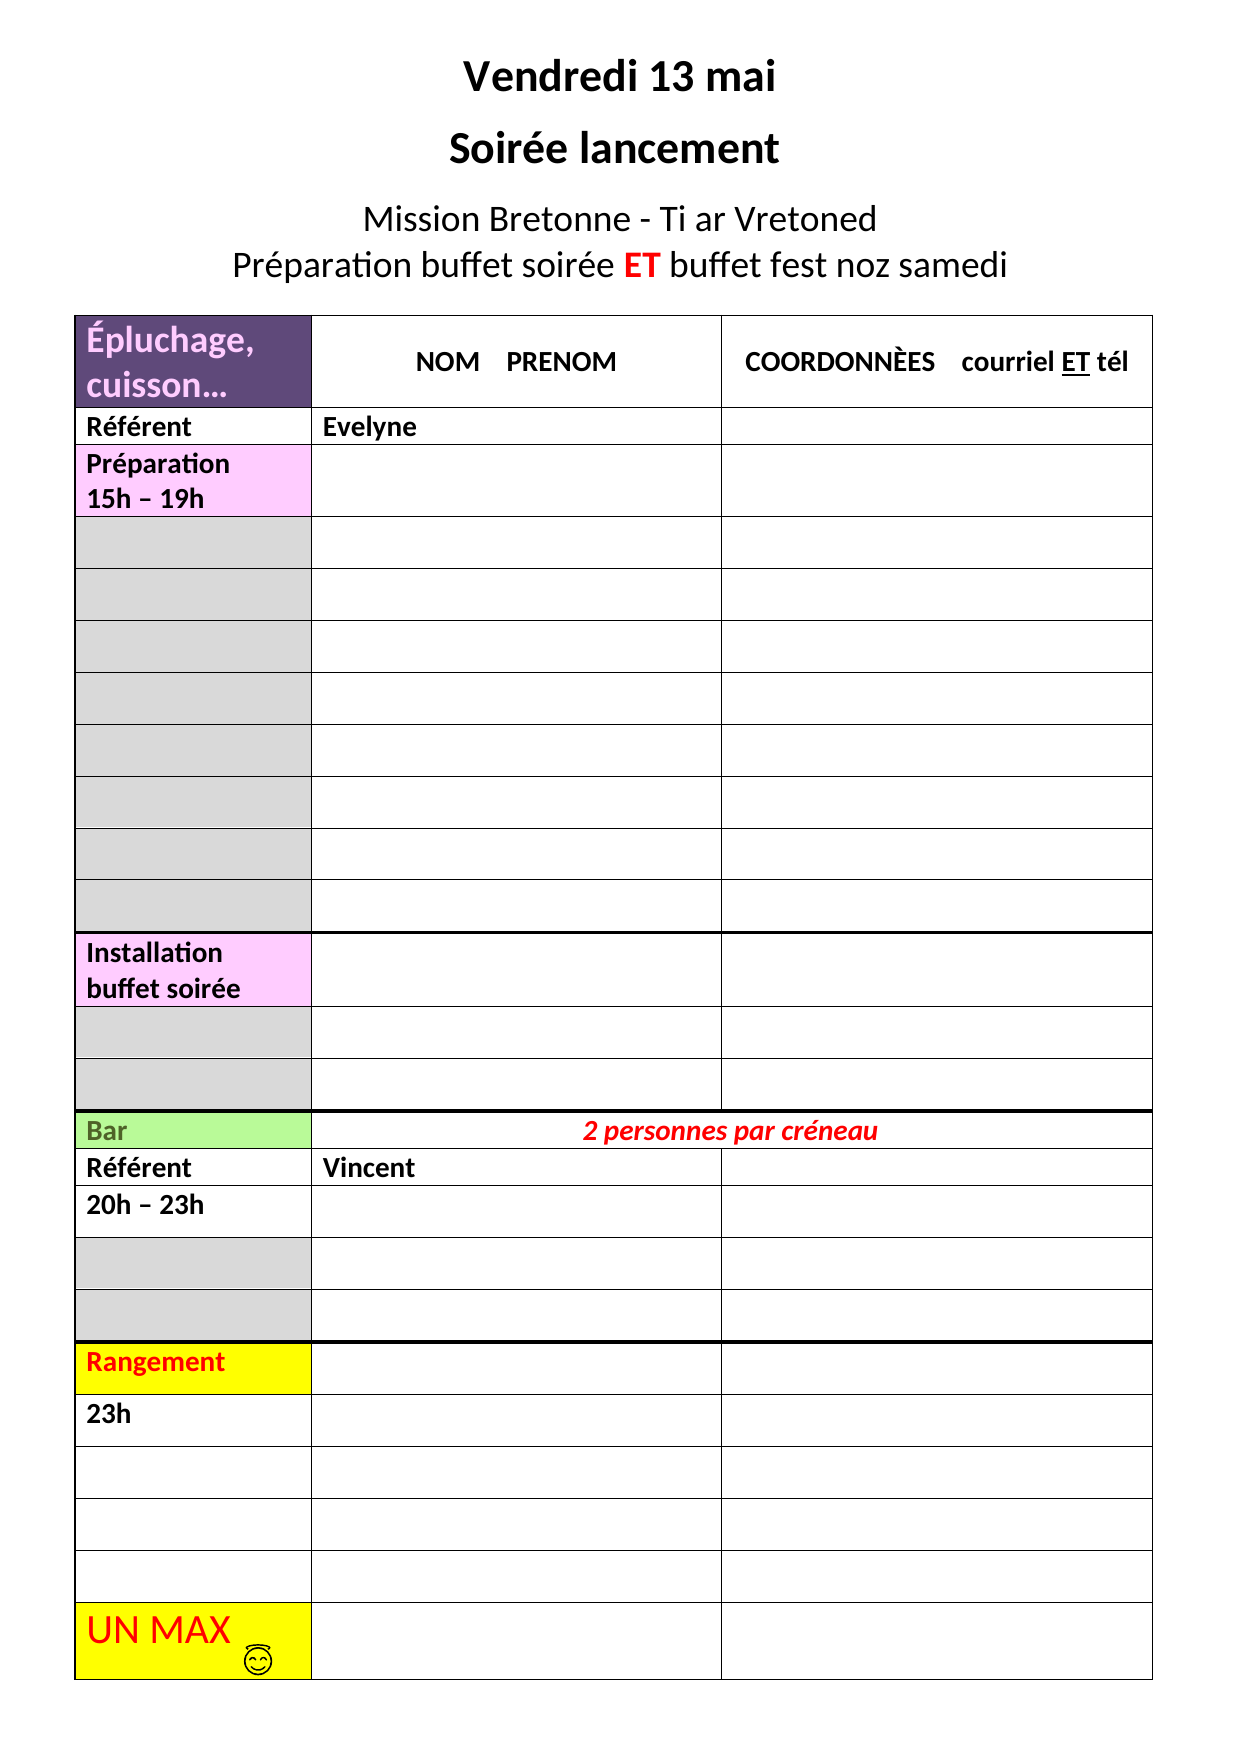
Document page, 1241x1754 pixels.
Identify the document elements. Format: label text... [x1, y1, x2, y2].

table_cell [76, 880, 311, 931]
table_cell [722, 1344, 1152, 1394]
table_cell [312, 1447, 721, 1498]
table_cell [312, 569, 721, 620]
table_cell [76, 1238, 311, 1288]
table_cell [76, 673, 311, 724]
table_cell [76, 1551, 311, 1602]
table_cell [76, 1447, 311, 1498]
table_cell [76, 1290, 311, 1340]
text Préparation buffet soirée ET buffet fest noz samedi [75, 241, 1165, 286]
table_cell [76, 569, 311, 620]
table_cell Préparation 15h – 19h [76, 445, 311, 516]
table_cell [312, 1395, 721, 1446]
table_cell [722, 1186, 1152, 1237]
table_cell 23h [76, 1395, 311, 1446]
table_cell [76, 777, 311, 827]
text Vendredi 13 mai [75, 47, 1165, 103]
table_cell [76, 1059, 311, 1109]
table_cell [722, 1238, 1152, 1288]
table_cell [312, 725, 721, 776]
table_cell [312, 880, 721, 931]
table_cell [312, 1059, 721, 1109]
table_cell [312, 1344, 721, 1394]
table_cell [312, 934, 721, 1006]
table_cell [722, 829, 1152, 879]
table_cell [76, 517, 311, 568]
table_cell Bar [76, 1113, 311, 1148]
table_cell [722, 1290, 1152, 1340]
table_cell [76, 1499, 311, 1550]
table_cell [722, 777, 1152, 827]
table_cell [312, 1603, 721, 1679]
table_cell Vincent [312, 1149, 721, 1185]
table_cell [312, 517, 721, 568]
table_cell [312, 1499, 721, 1550]
table_cell [76, 621, 311, 672]
table_cell [312, 1290, 721, 1340]
table_cell [722, 1395, 1152, 1446]
table_cell [76, 1007, 311, 1057]
table_cell [76, 725, 311, 776]
table_cell [722, 880, 1152, 931]
table_cell Evelyne [312, 408, 721, 444]
table_cell [312, 777, 721, 827]
table_cell [722, 1551, 1152, 1602]
table_cell Référent [76, 408, 311, 444]
table_cell [722, 517, 1152, 568]
table_cell 20h – 23h [76, 1186, 311, 1237]
table_cell [312, 1551, 721, 1602]
table_cell [312, 1007, 721, 1057]
table_cell [722, 1149, 1152, 1185]
table_header Épluchage, cuisson… [76, 316, 311, 407]
table_header NOM PRENOM [312, 316, 721, 407]
table_cell [312, 1186, 721, 1237]
table_cell [722, 445, 1152, 516]
table_cell [722, 408, 1152, 444]
table_cell [722, 569, 1152, 620]
table_cell [722, 1059, 1152, 1109]
table_cell [312, 829, 721, 879]
table_cell [722, 1007, 1152, 1057]
table_header COORDONNÈES courriel ET tél [722, 316, 1152, 407]
table_cell UN MAX [76, 1603, 311, 1679]
table_cell [722, 934, 1152, 1006]
table_cell [312, 445, 721, 516]
table_cell [312, 1238, 721, 1288]
table_cell [722, 1447, 1152, 1498]
table_cell 2 personnes par créneau [312, 1113, 1152, 1148]
text Soirée lancement [75, 118, 1165, 174]
table_cell Référent [76, 1149, 311, 1185]
table_cell [312, 673, 721, 724]
table_cell [722, 725, 1152, 776]
table_cell [312, 621, 721, 672]
text Mission Bretonne - Ti ar Vretoned [75, 195, 1165, 241]
table_cell [722, 1499, 1152, 1550]
table_cell Installation buffet soirée [76, 934, 311, 1006]
table_cell Rangement [76, 1344, 311, 1394]
table_cell [722, 1603, 1152, 1679]
table_cell [722, 673, 1152, 724]
table_cell [76, 829, 311, 879]
table_cell [722, 621, 1152, 672]
